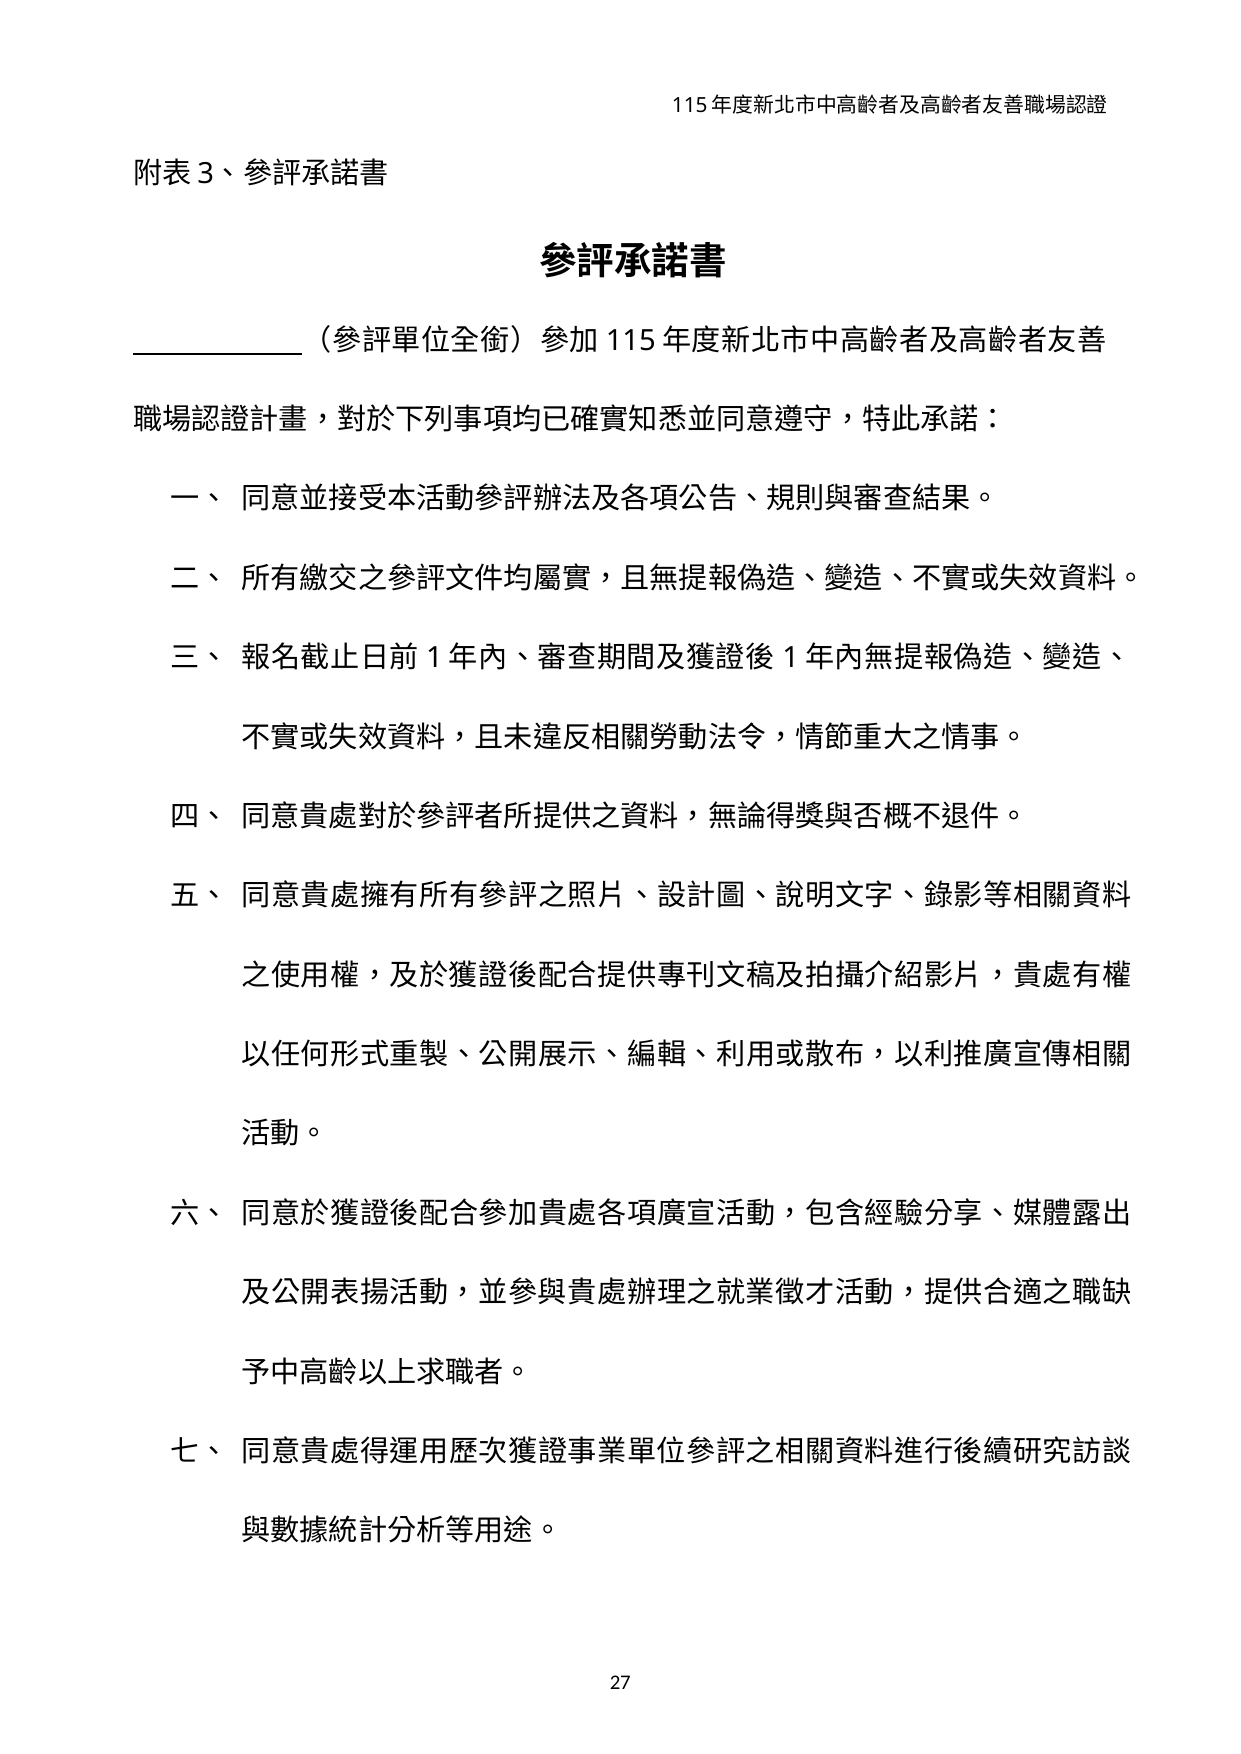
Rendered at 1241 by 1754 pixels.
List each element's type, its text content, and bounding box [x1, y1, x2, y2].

subtitle 參評承諾書 [158, 218, 1107, 298]
list 同意貴處得運用歷次獲證事業單位參評之相關資料進行後續研究訪談與數據統計分析等用途。 [170, 1409, 1132, 1568]
text 附表3、參評承諾書 [133, 131, 1107, 211]
list 所有繳交之參評文件均屬實，且無提報偽造、變造、不實或失效資料。 [170, 536, 1132, 615]
list 同意貴處擁有所有參評之照片、設計圖、說明文字、錄影等相關資料之使用權，及於獲證後配合提供專刊文稿及拍攝介紹影片，貴處有權以任何形式重製、公開展示、編輯、利用或散布，以利推廣宣傳相關活動。 [170, 853, 1132, 1171]
list 報名截止日前1年內、審查期間及獲證後1年內無提報偽造、變造、不實或失效資料，且未違反相關勞動法令，情節重大之情事。 [170, 615, 1132, 774]
text （參評單位全銜）參加115年度新北市中高齡者及高齡者友善職場認證計畫，對於下列事項均已確實知悉並同意遵守，特此承諾： [133, 298, 1107, 457]
list 同意於獲證後配合參加貴處各項廣宣活動，包含經驗分享、媒體露出及公開表揚活動，並參與貴處辦理之就業徵才活動，提供合適之職缺予中高齡以上求職者。 [170, 1171, 1132, 1409]
list 同意並接受本活動參評辦法及各項公告、規則與審查結果。 [170, 457, 1132, 536]
list 同意貴處對於參評者所提供之資料，無論得獎與否概不退件。 [170, 774, 1132, 853]
